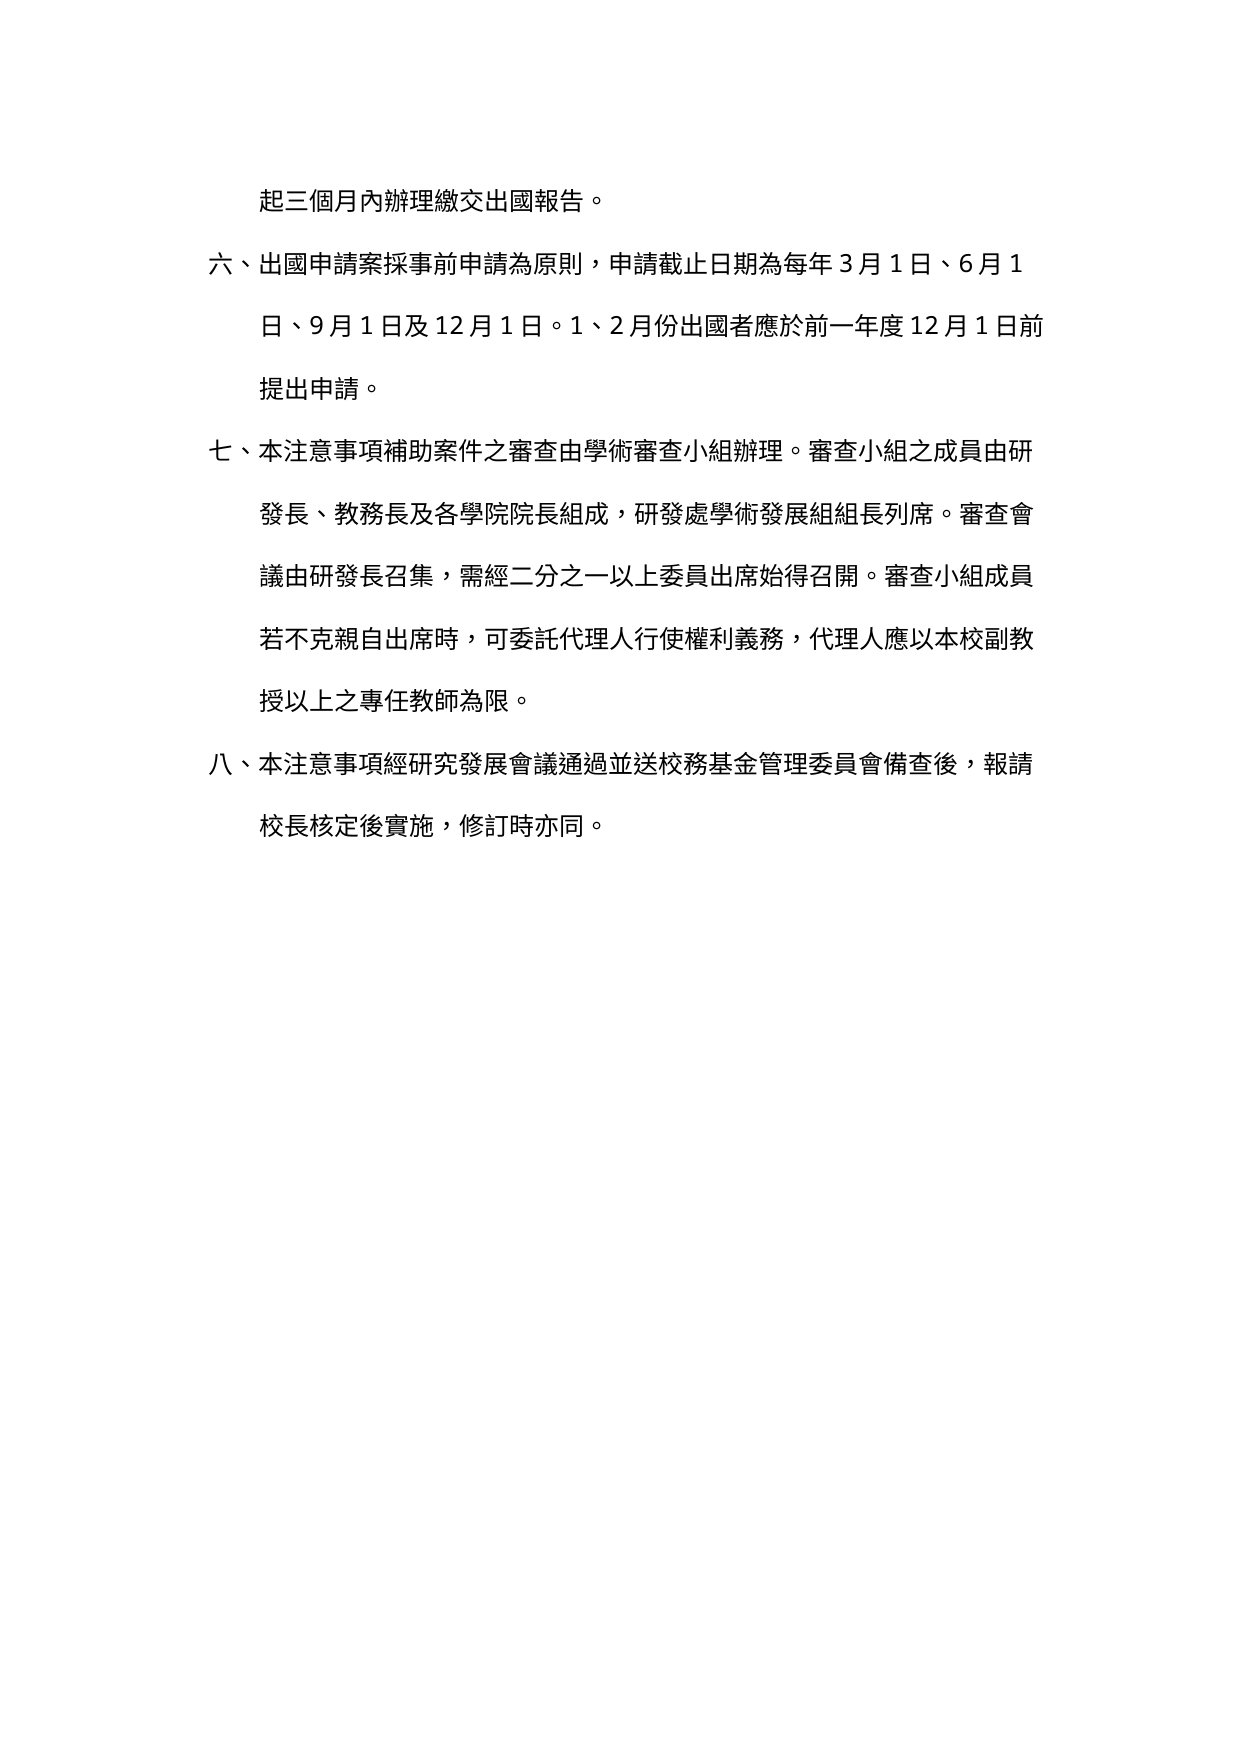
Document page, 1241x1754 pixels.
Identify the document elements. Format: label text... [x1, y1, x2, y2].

text 八、本注意事項經研究發展會議通過並送校務基金管理委員會備查後，報請校長核定後實施，修訂時亦同。 [208, 721, 1053, 846]
text 起三個月內辦理繳交出國報告。 [208, 158, 1053, 221]
text 六、出國申請案採事前申請為原則，申請截止日期為每年3月1日、6月1日、9月1日及12月1日。1、2月份出國者應於前一年度12月1日前提出申請。 [208, 221, 1053, 408]
text 七、本注意事項補助案件之審查由學術審查小組辦理。審查小組之成員由研發長、教務長及各學院院長組成，研發處學術發展組組長列席。審查會議由研發長召集，需經二分之一以上委員出席始得召開。審查小組成員若不克親自出席時，可委託代理人行使權利義務，代理人應以本校副教授以上之專任教師為限。 [208, 408, 1053, 721]
